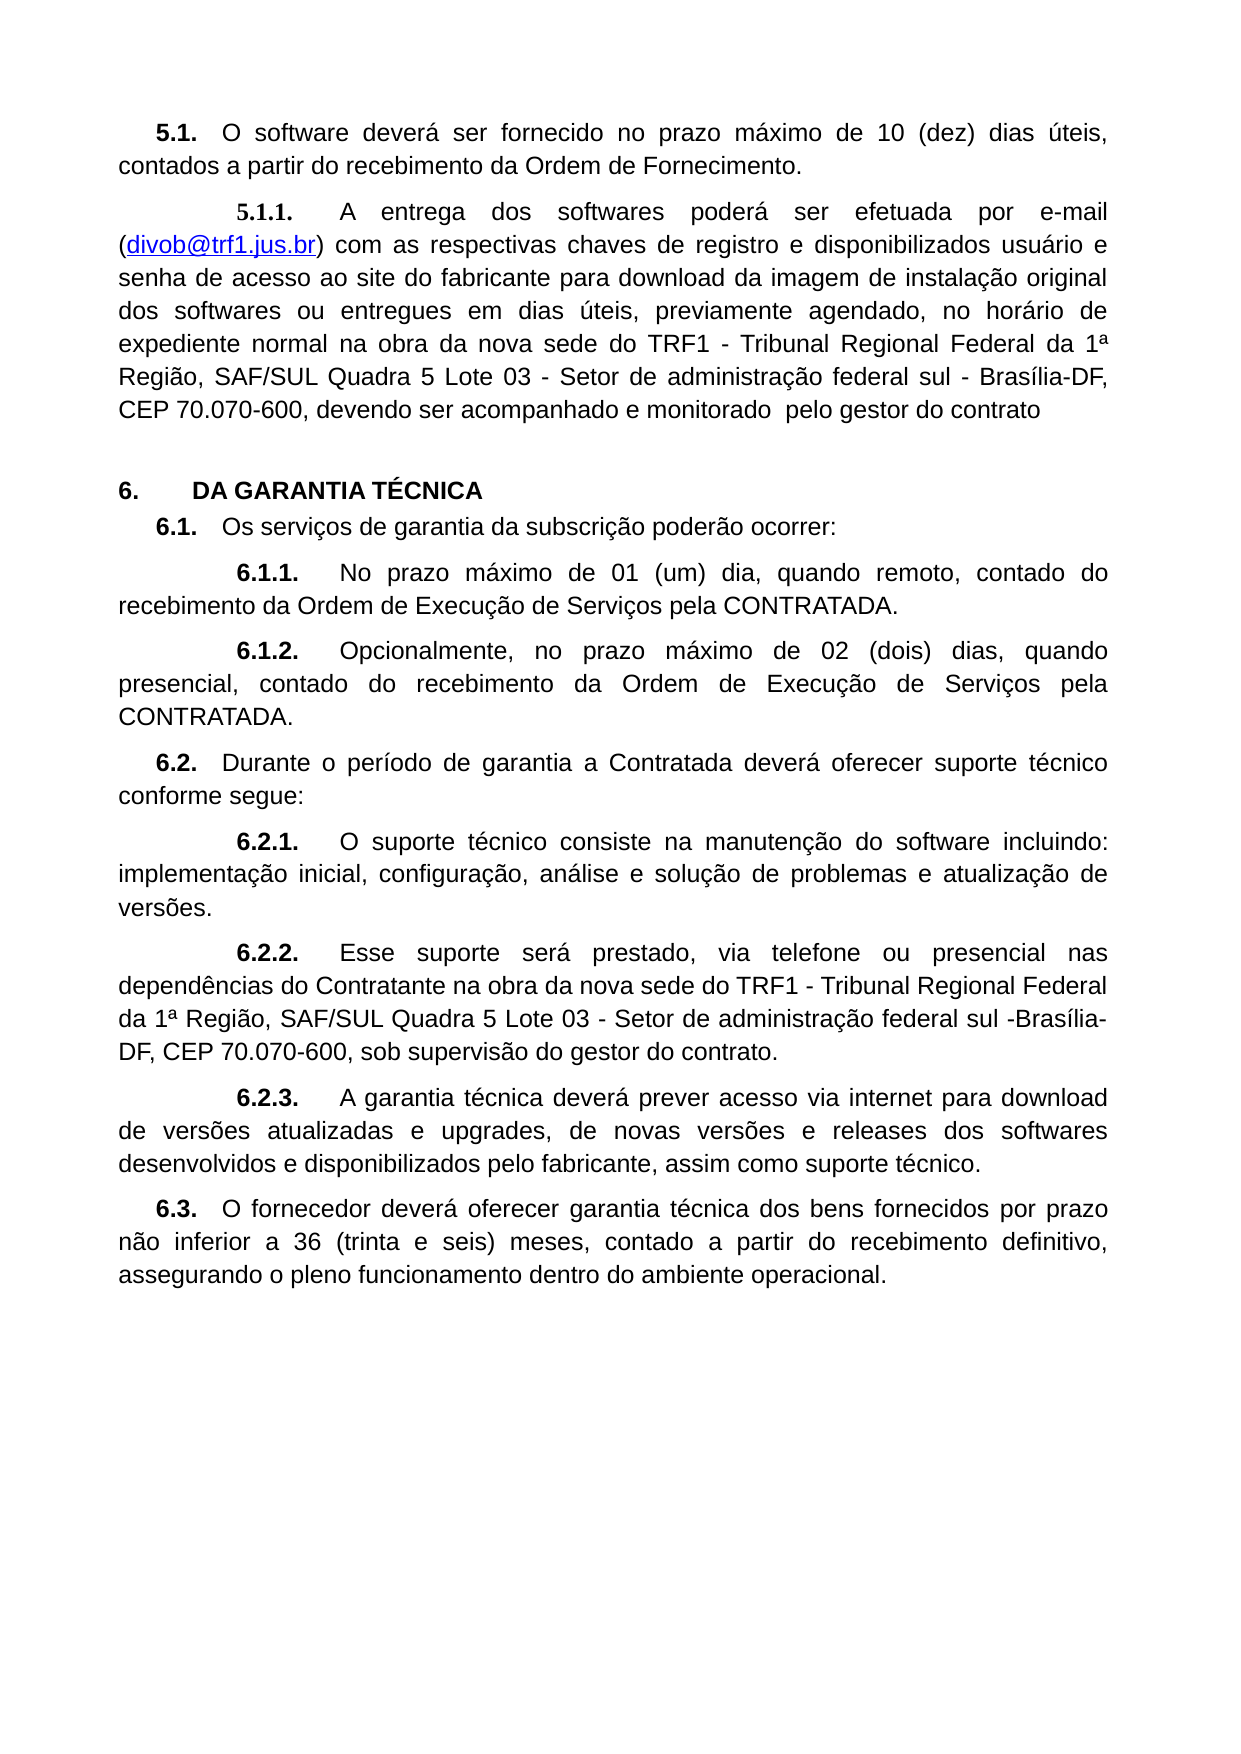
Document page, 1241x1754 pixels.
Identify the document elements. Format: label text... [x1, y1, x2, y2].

list O fornecedor deverá oferecer garantia técnica dos bens fornecidos por prazo não inferior a 36 (trinta e seis) meses, contado a partir do recebimento definitivo, assegurando o pleno funcionamento dentro do ambiente operacional. [118, 1194, 1110, 1289]
list A entrega dos softwares poderá ser efetuada por e-mail (divob@trf1.jus.br) com as respectivas chaves de registro e disponibilizados usuário e senha de acesso ao site do fabricante para download da imagem de instalação original dos softwares ou entregues em dias úteis, previamente agendado, no horário de expediente normal na obra da nova sede do TRF1 - Tribunal Regional Federal da 1ª Região, SAF/SUL Quadra 5 Lote 03 - Setor de administração federal sul - Brasília-DF, CEP 70.070-600, devendo ser acompanhado e monitorado pelo gestor do contrato [118, 197, 1110, 424]
list A garantia técnica deverá prever acesso via internet para download de versões atualizadas e upgrades, de novas versões e releases dos softwares desenvolvidos e disponibilizados pelo fabricante, assim como suporte técnico. [118, 1083, 1110, 1177]
list O software deverá ser fornecido no prazo máximo de 10 (dez) dias úteis, contados a partir do recebimento da Ordem de Fornecimento. [118, 118, 1110, 180]
list Esse suporte será prestado, via telefone ou presencial nas dependências do Contratante na obra da nova sede do TRF1 - Tribunal Regional Federal da 1ª Região, SAF/SUL Quadra 5 Lote 03 - Setor de administração federal sul -Brasília-DF, CEP 70.070-600, sob supervisão do gestor do contrato. [118, 938, 1110, 1066]
list O suporte técnico consiste na manutenção do software incluindo: implementação inicial, configuração, análise e solução de problemas e atualização de versões. [118, 826, 1110, 921]
list No prazo máximo de 01 (um) dia, quando remoto, contado do recebimento da Ordem de Execução de Serviços pela CONTRATADA. [118, 558, 1110, 619]
list Os serviços de garantia da subscrição poderão ocorrer: [118, 512, 1110, 541]
list Opcionalmente, no prazo máximo de 02 (dois) dias, quando presencial, contado do recebimento da Ordem de Execução de Serviços pela CONTRATADA. [118, 636, 1110, 731]
list DA GARANTIA TÉCNICA [118, 476, 1110, 505]
list Durante o período de garantia a Contratada deverá oferecer suporte técnico conforme segue: [118, 748, 1110, 810]
